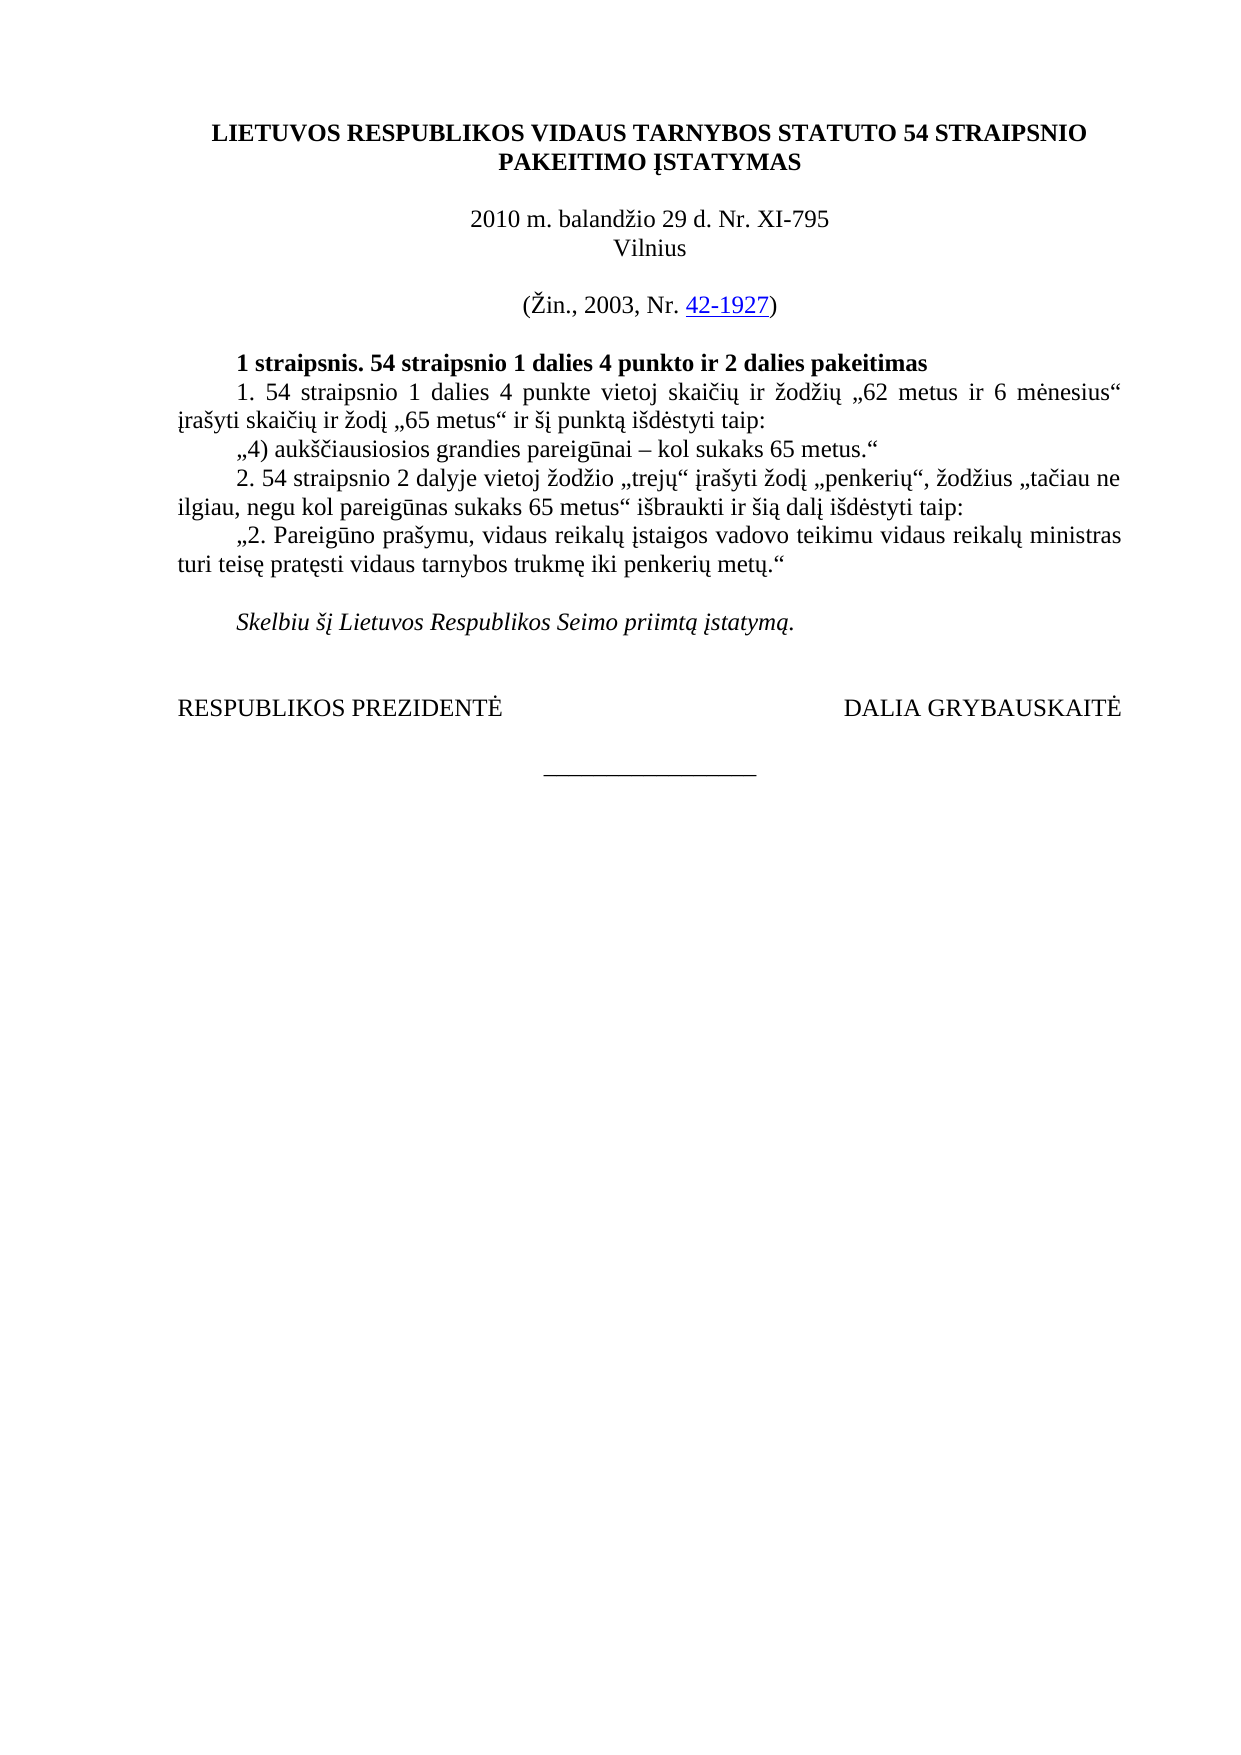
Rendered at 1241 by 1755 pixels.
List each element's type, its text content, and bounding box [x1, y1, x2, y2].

text LIETUVOS RESPUBLIKOS VIDAUS TARNYBOS STATUTO 54 STRAIPSNIO PAKEITIMO ĮSTATYMAS [177, 118, 1122, 176]
text 2. 54 straipsnio 2 dalyje vietoj žodžio „trejų“ įrašyti žodį „penkerių“, žodžius „tačiau ne ilgiau, negu kol pareigūnas sukaks 65 metus“ išbraukti ir šią dalį išdėstyti taip: [177, 463, 1122, 521]
text Vilnius [177, 233, 1122, 262]
text (Žin., 2003, Nr. 42-1927) [177, 291, 1122, 319]
text 1. 54 straipsnio 1 dalies 4 punkte vietoj skaičių ir žodžių „62 metus ir 6 mėnesius“ įrašyti skaičių ir žodį „65 metus“ ir šį punktą išdėstyti taip: [177, 377, 1122, 434]
text „2. Pareigūno prašymu, vidaus reikalų įstaigos vadovo teikimu vidaus reikalų ministras turi teisę pratęsti vidaus tarnybos trukmę iki penkerių metų.“ [177, 521, 1122, 578]
text _________________ [177, 751, 1122, 779]
text 1 straipsnis. 54 straipsnio 1 dalies 4 punkto ir 2 dalies pakeitimas [177, 348, 1122, 377]
text „4) aukščiausiosios grandies pareigūnai – kol sukaks 65 metus.“ [177, 434, 1122, 463]
text RESPUBLIKOS PREZIDENTĖ DALIA GRYBAUSKAITĖ [177, 693, 1122, 722]
text Skelbiu šį Lietuvos Respublikos Seimo priimtą įstatymą. [177, 607, 1122, 636]
text 2010 m. balandžio 29 d. Nr. XI-795 [177, 204, 1122, 233]
